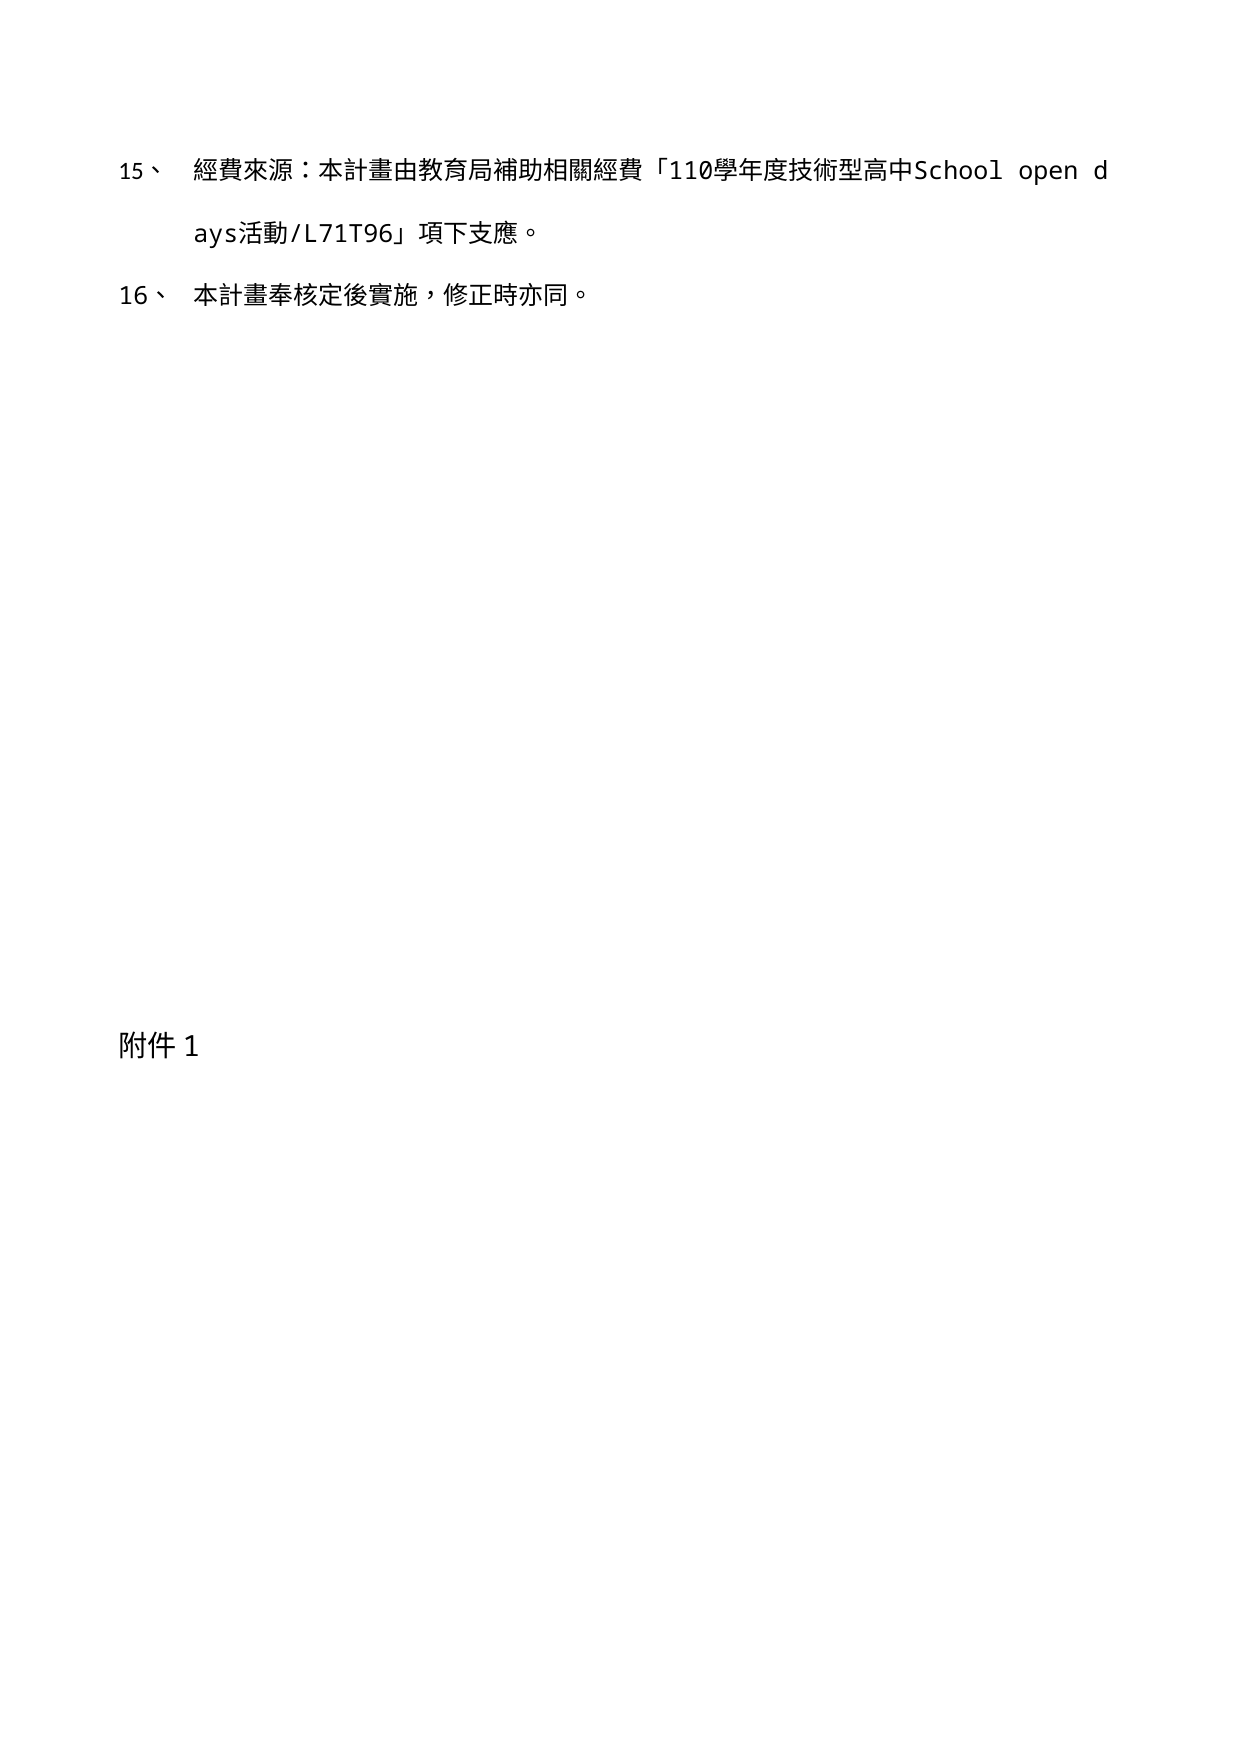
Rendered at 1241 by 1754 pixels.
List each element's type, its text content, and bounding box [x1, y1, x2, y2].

list 本計畫奉核定後實施，修正時亦同。 [118, 252, 1122, 314]
text 附件1 [118, 1002, 1122, 1064]
list 經費來源：本計畫由教育局補助相關經費「110學年度技術型高中School open days活動/L71T96」項下支應。 [118, 127, 1122, 252]
